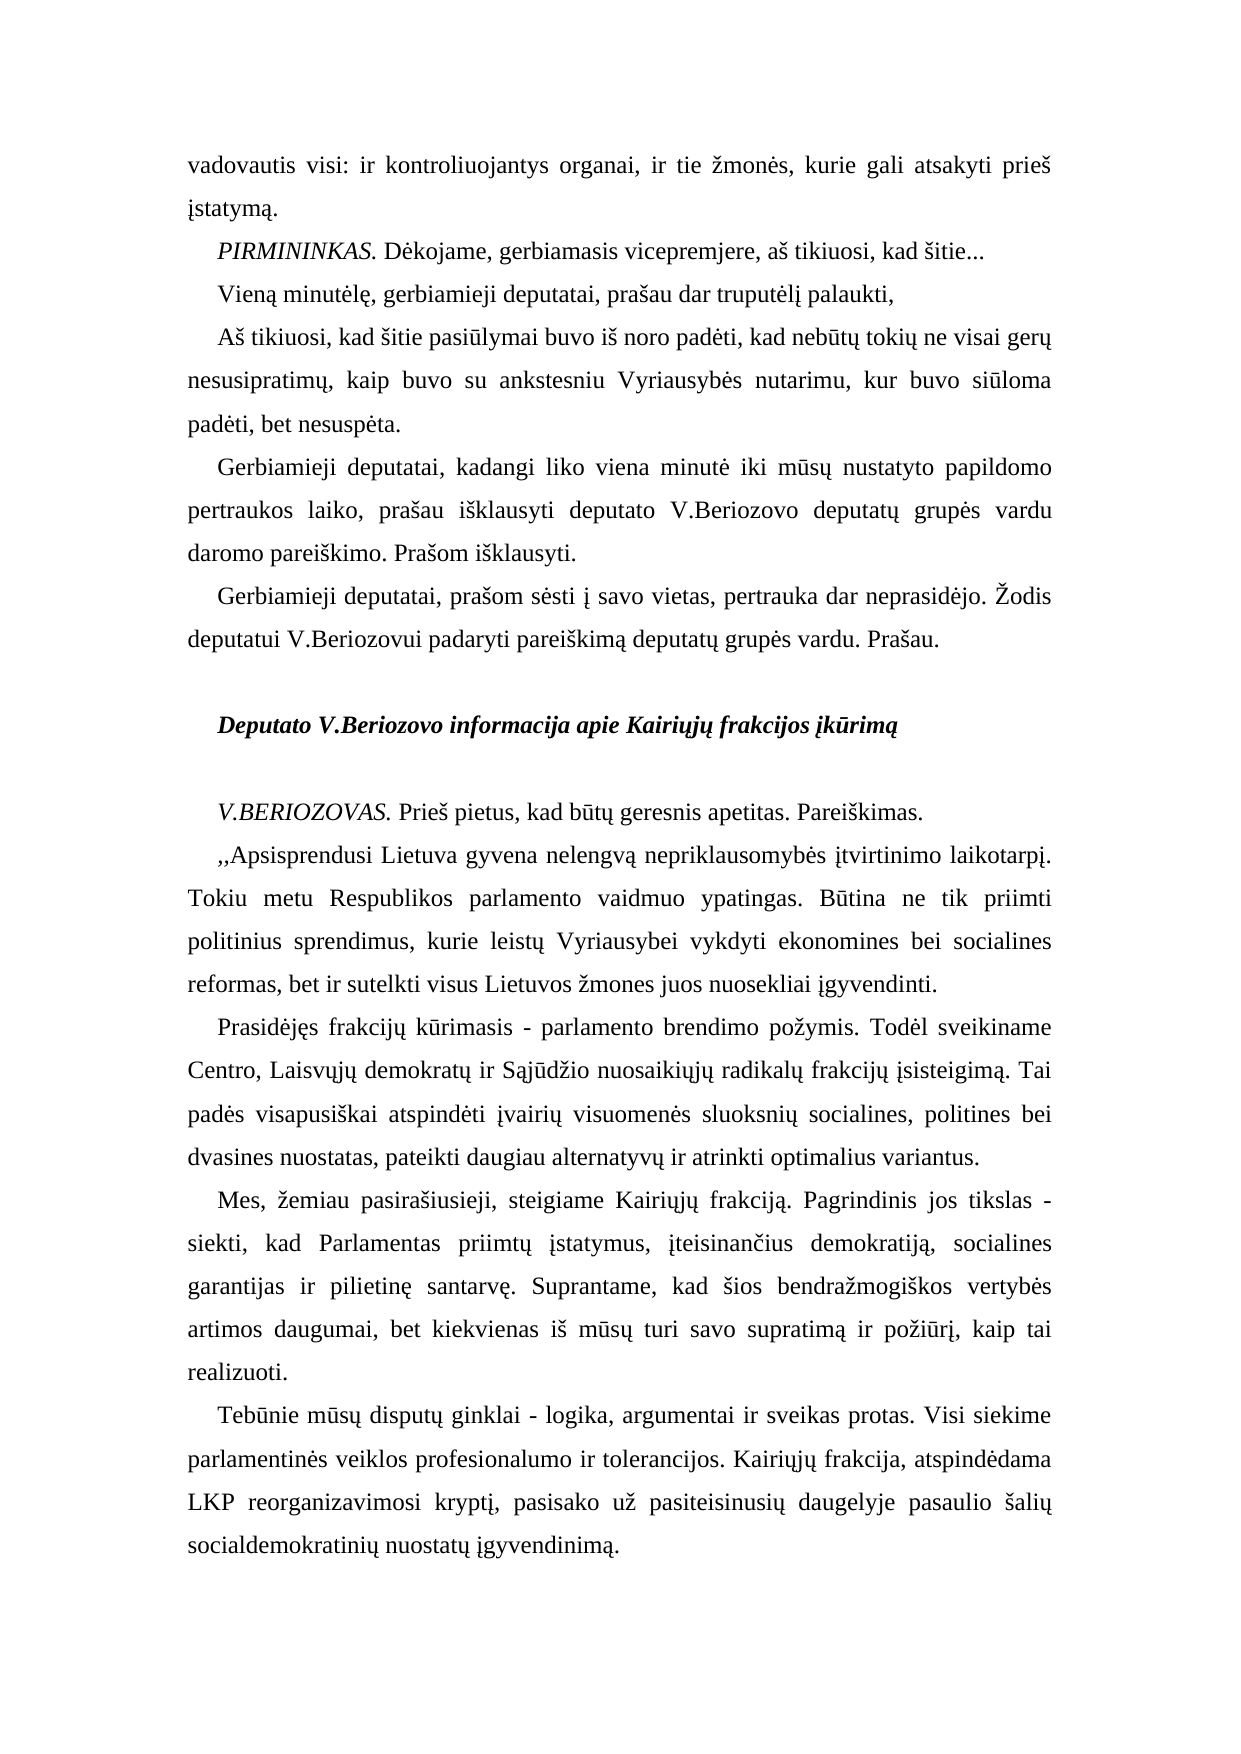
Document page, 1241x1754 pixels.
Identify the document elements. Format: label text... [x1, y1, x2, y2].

text Gerbiamieji deputatai, kadangi liko viena minutė iki mūsų nustatyto papildomo pertraukos laiko, prašau išklausyti deputato V.Beriozovo deputatų grupės vardu daromo pareiškimo. Prašom išklausyti. [187, 452, 1053, 567]
text Prasidėjęs frakcijų kūrimasis - parlamento brendimo požymis. Todėl sveikiname Centro, Laisvųjų demokratų ir Sąjūdžio nuosaikiųjų radikalų frakcijų įsisteigimą. Tai padės visapusiškai atspindėti įvairių visuomenės sluoksnių socialines, politines bei dvasines nuostatas, pateikti daugiau alternatyvų ir atrinkti optimalius variantus. [187, 1012, 1053, 1171]
text Aš tikiuosi, kad šitie pasiūlymai buvo iš noro padėti, kad nebūtų tokių ne visai gerų nesusipratimų, kaip buvo su ankstesniu Vyriausybės nutarimu, kur buvo siūloma padėti, bet nesuspėta. [187, 322, 1053, 437]
text Mes, žemiau pasirašiusieji, steigiame Kairiųjų frakciją. Pagrindinis jos tikslas - siekti, kad Parlamentas priimtų įstatymus, įteisinančius demokratiją, socialines garantijas ir pilietinę santarvę. Suprantame, kad šios bendražmogiškos vertybės artimos daugumai, bet kiekvienas iš mūsų turi savo supratimą ir požiūrį, kaip tai realizuoti. [187, 1185, 1053, 1386]
subtitle Deputato V.Beriozovo informacija apie Kairiųjų frakcijos įkūrimą [187, 711, 1053, 739]
text Vieną minutėlę, gerbiamieji deputatai, prašau dar truputėlį palaukti, [187, 279, 1053, 308]
text Tebūnie mūsų disputų ginklai - logika, argumentai ir sveikas protas. Visi siekime parlamentinės veiklos profesionalumo ir tolerancijos. Kairiųjų frakcija, atspindėdama LKP reorganizavimosi kryptį, pasisako už pasiteisinusių daugelyje pasaulio šalių socialdemokratinių nuostatų įgyvendinimą. [187, 1401, 1053, 1559]
text vadovautis visi: ir kontroliuojantys organai, ir tie žmonės, kurie gali atsakyti prieš įstatymą. [187, 150, 1053, 222]
text V.BERIOZOVAS. Prieš pietus, kad būtų geresnis apetitas. Pareiškimas. [187, 797, 1053, 826]
text ,,Apsisprendusi Lietuva gyvena nelengvą nepriklausomybės įtvirtinimo laikotarpį. Tokiu metu Respublikos parlamento vaidmuo ypatingas. Būtina ne tik priimti politinius sprendimus, kurie leistų Vyriausybei vykdyti ekonomines bei socialines reformas, bet ir sutelkti visus Lietuvos žmones juos nuosekliai įgyvendinti. [187, 840, 1053, 998]
text PIRMININKAS. Dėkojame, gerbiamasis vicepremjere, aš tikiuosi, kad šitie... [187, 236, 1053, 265]
text Gerbiamieji deputatai, prašom sėsti į savo vietas, pertrauka dar neprasidėjo. Žodis deputatui V.Beriozovui padaryti pareiškimą deputatų grupės vardu. Prašau. [187, 581, 1053, 653]
